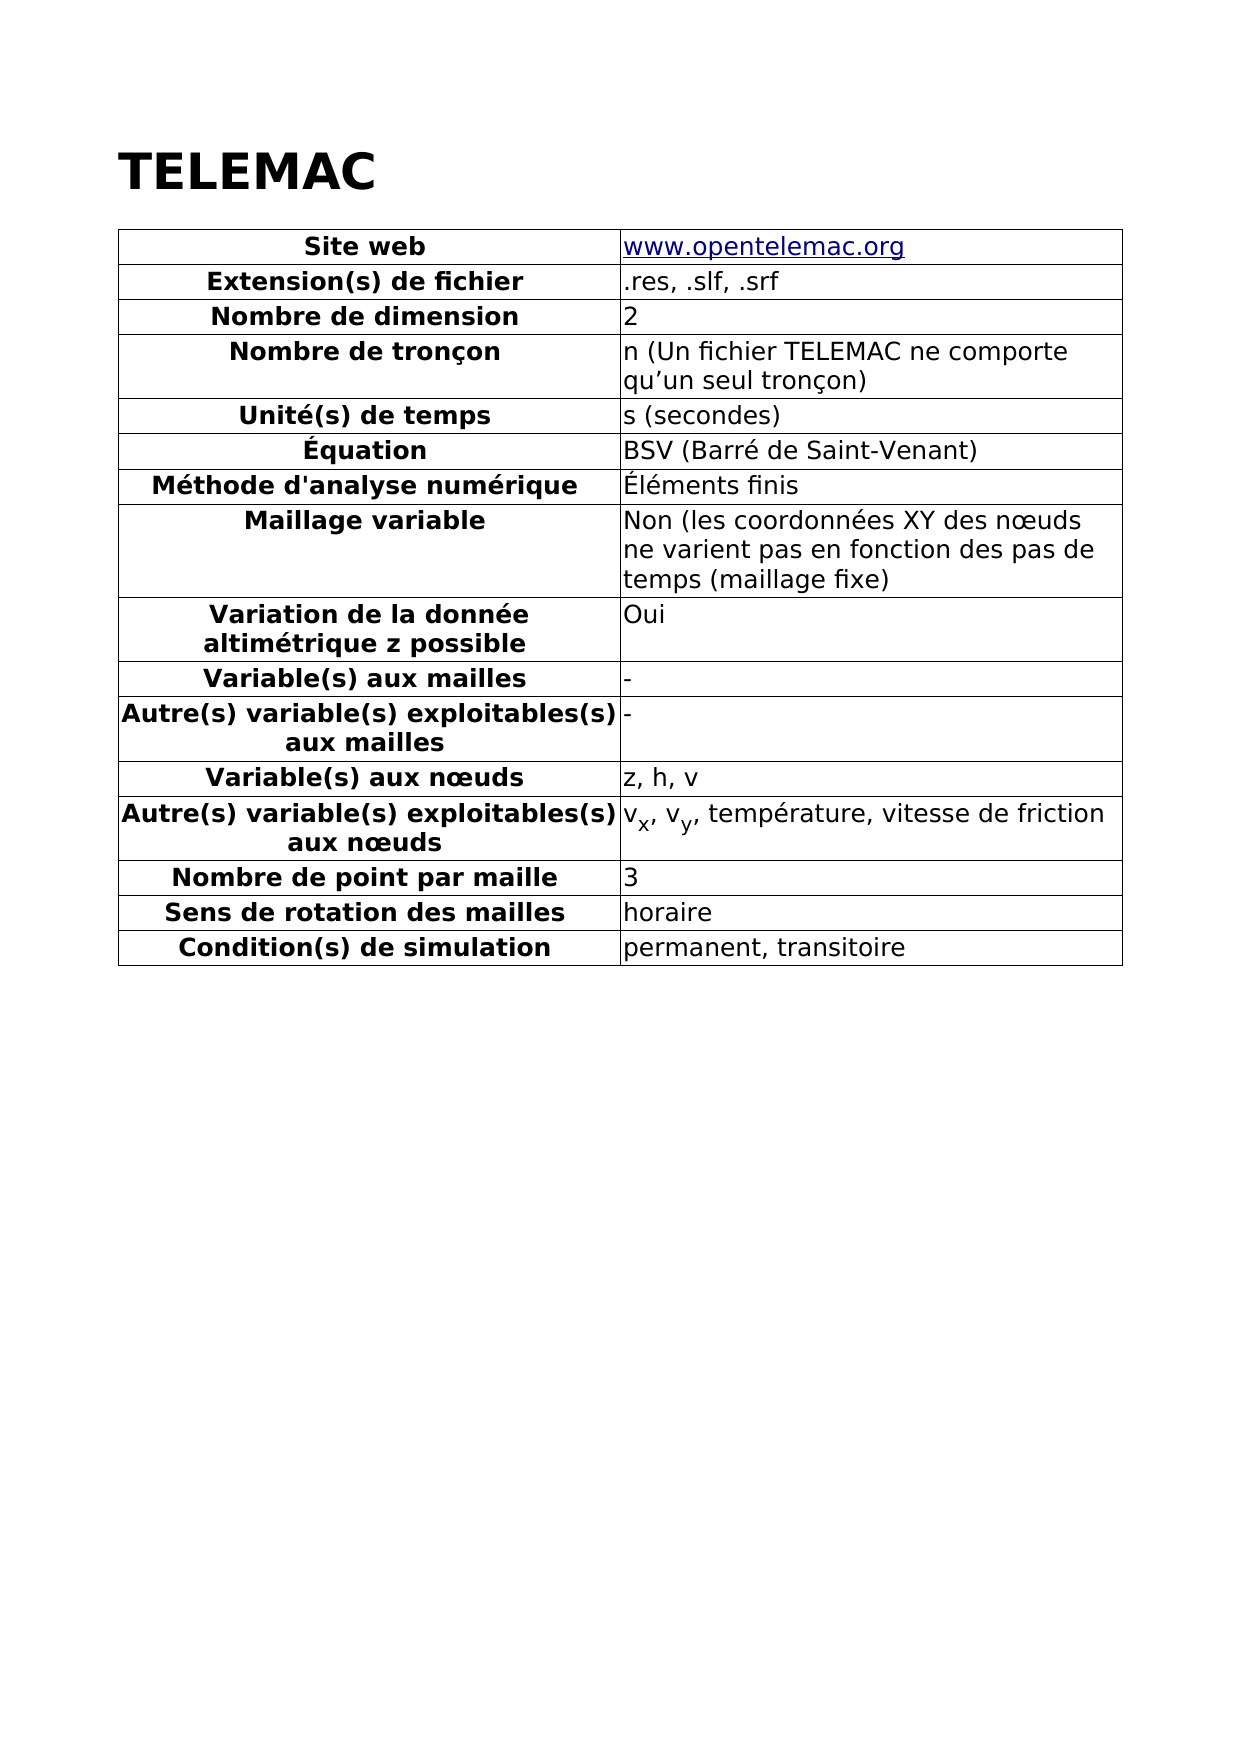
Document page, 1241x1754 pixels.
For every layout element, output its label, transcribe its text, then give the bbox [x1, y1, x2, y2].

table_cell Maillage variable [119, 505, 620, 597]
table_cell vx, vy, température, vitesse de friction [621, 797, 1122, 860]
table_cell .res, .slf, .srf [621, 265, 1122, 299]
table_cell Équation [119, 434, 620, 468]
table_cell Variable(s) aux nœuds [119, 762, 620, 796]
table_cell Variable(s) aux mailles [119, 662, 620, 696]
table_cell BSV (Barré de Saint-Venant) [621, 434, 1122, 468]
table_header Site web [119, 230, 620, 264]
table_cell Nombre de point par maille [119, 861, 620, 895]
table_cell z, h, v [621, 762, 1122, 796]
table_cell n (Un fichier TELEMAC ne comporte qu’un seul tronçon) [621, 335, 1122, 398]
table_cell Autre(s) variable(s) exploitables(s) aux mailles [119, 697, 620, 761]
table_cell Extension(s) de fichier [119, 265, 620, 299]
table_cell Variation de la donnée altimétrique z possible [119, 598, 620, 661]
table_cell horaire [621, 896, 1122, 930]
table_cell - [621, 662, 1122, 696]
table_cell - [621, 697, 1122, 761]
table_cell Condition(s) de simulation [119, 931, 620, 965]
table_cell s (secondes) [621, 399, 1122, 433]
table_cell Nombre de tronçon [119, 335, 620, 398]
table_cell Méthode d'analyse numérique [119, 470, 620, 503]
table_cell Sens de rotation des mailles [119, 896, 620, 930]
table_cell Oui [621, 598, 1122, 661]
table_cell Non (les coordonnées XY des nœuds ne varient pas en fonction des pas de temps (maillage fixe) [621, 505, 1122, 597]
table_cell 3 [621, 861, 1122, 895]
table_cell 2 [621, 300, 1122, 334]
table_cell permanent, transitoire [621, 931, 1122, 965]
table_cell Nombre de dimension [119, 300, 620, 334]
table_cell Autre(s) variable(s) exploitables(s) aux nœuds [119, 797, 620, 860]
subtitle TELEMAC [118, 143, 1122, 201]
table_cell Éléments finis [621, 470, 1122, 503]
table_header www.opentelemac.org [621, 230, 1122, 264]
table_cell Unité(s) de temps [119, 399, 620, 433]
